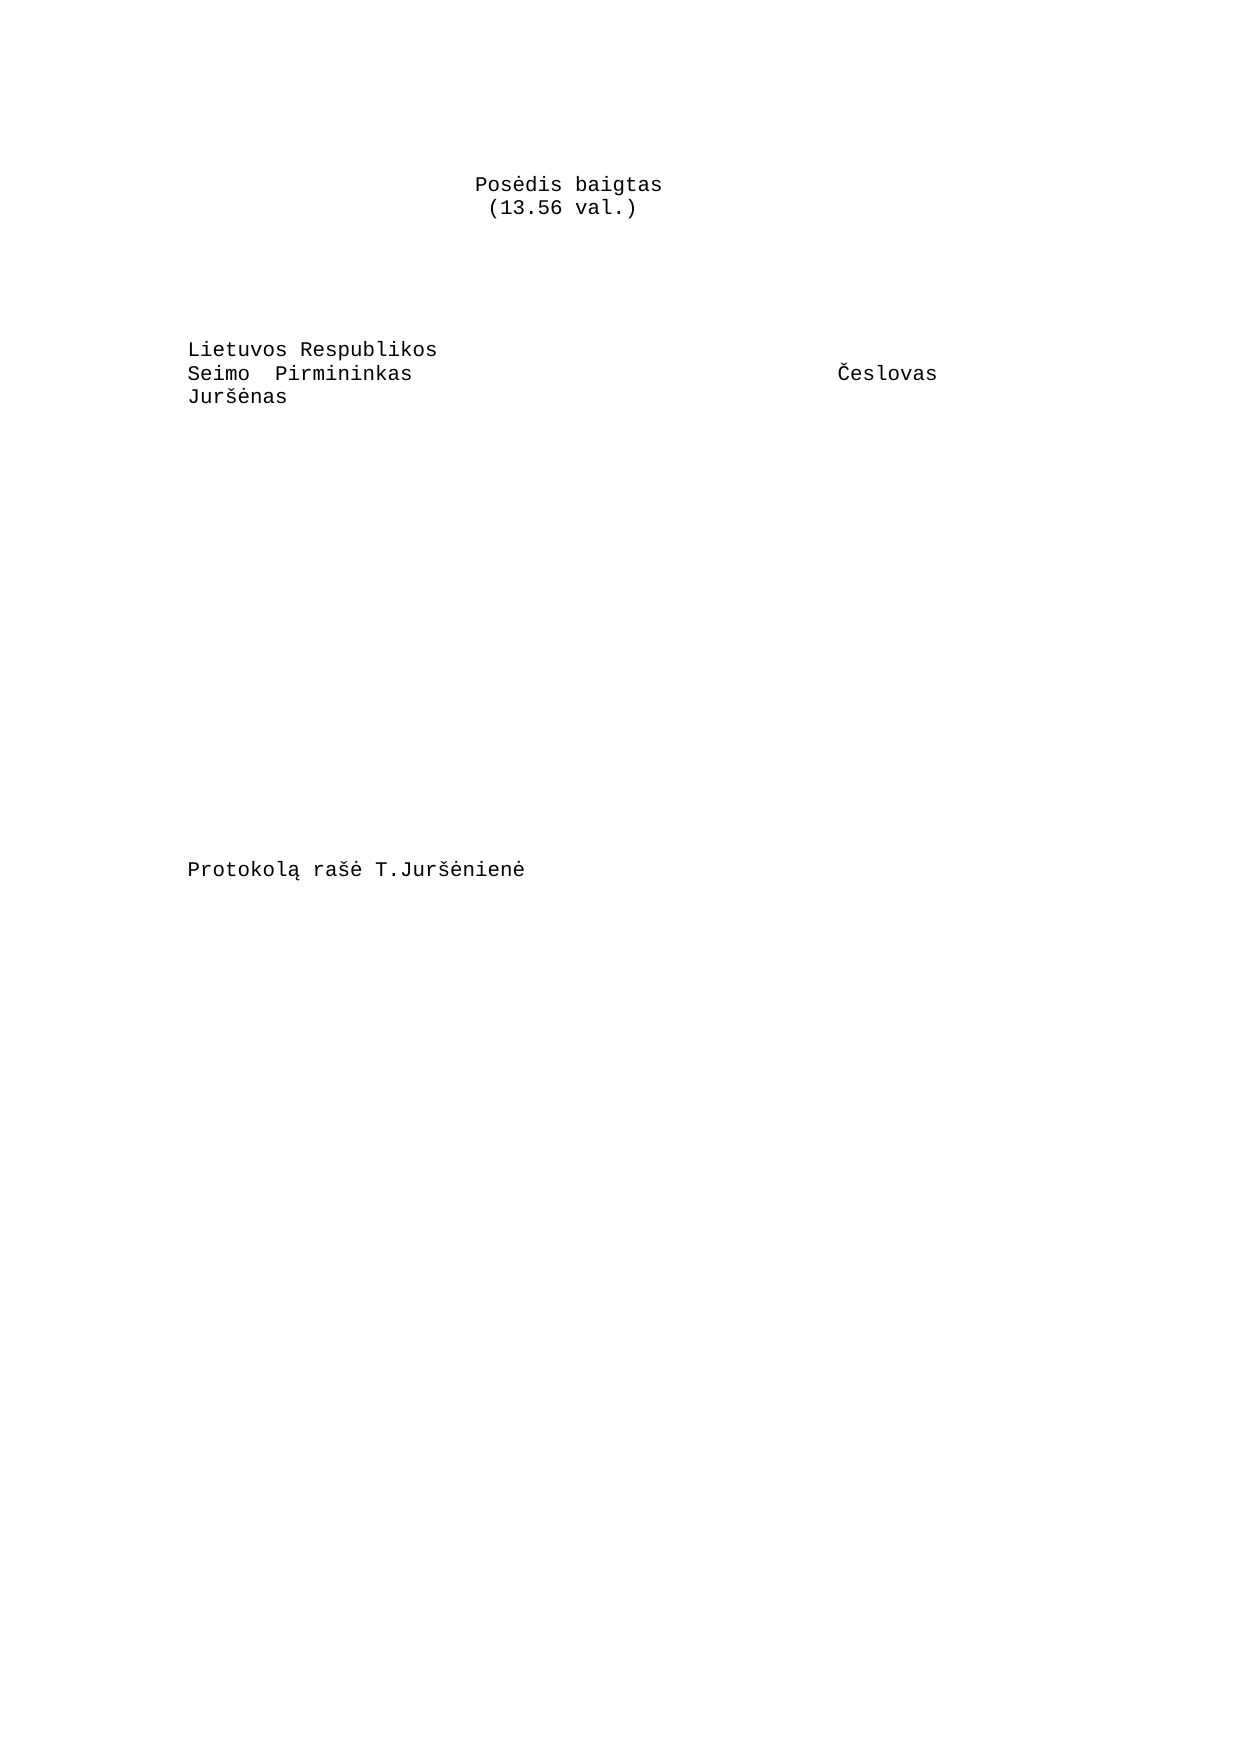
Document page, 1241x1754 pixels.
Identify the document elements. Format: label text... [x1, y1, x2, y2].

text (13.56 val.) [187, 197, 1053, 221]
text Protokolą rašė T.Juršėnienė [187, 859, 1053, 883]
text Juršėnas [187, 386, 1053, 410]
text Seimo Pirmininkas Česlovas [187, 363, 1053, 386]
text Lietuvos Respublikos [187, 339, 1053, 363]
text Posėdis baigtas [187, 174, 1053, 197]
